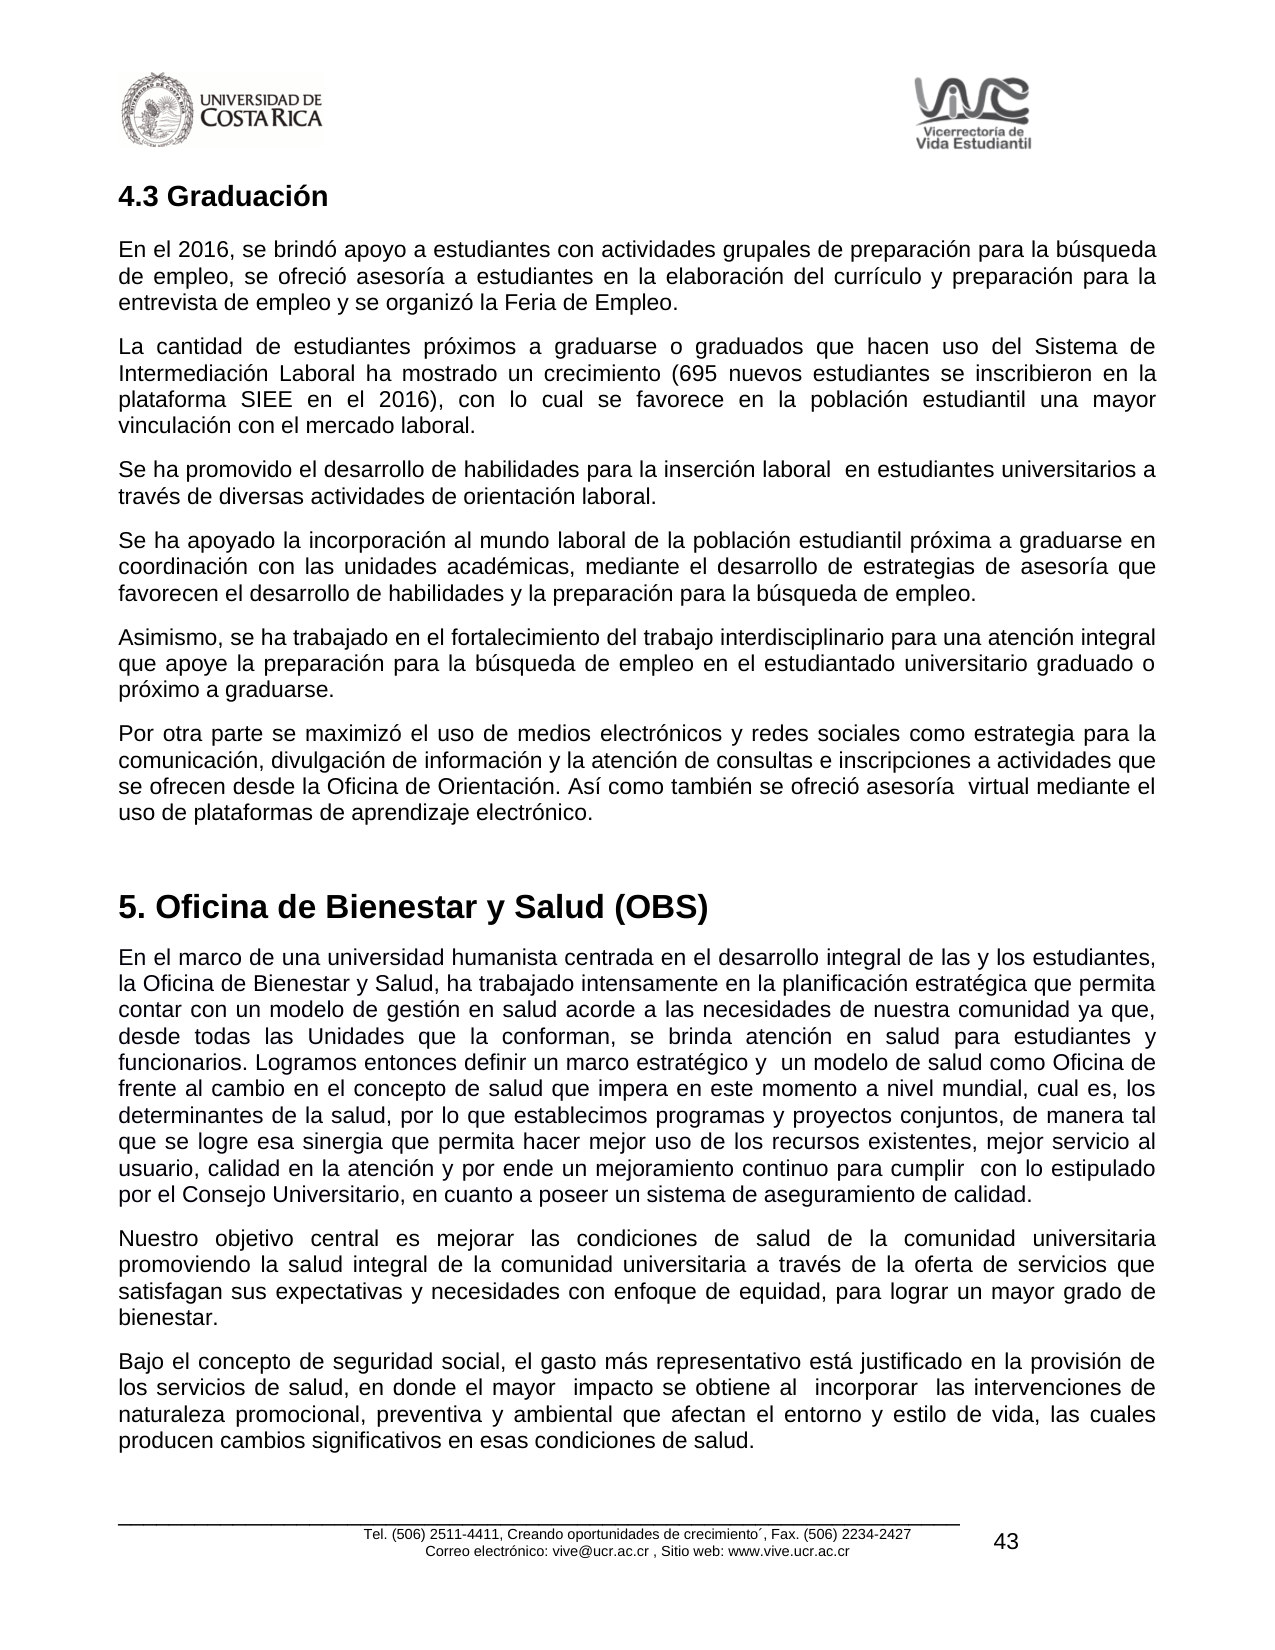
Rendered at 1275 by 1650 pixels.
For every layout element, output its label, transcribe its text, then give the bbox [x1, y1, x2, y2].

text Por otra parte se maximizó el uso de medios electrónicos y redes sociales como estrategia para la comunicación, divulgación de información y la atención de consultas e inscripciones a actividades que se ofrecen desde la Oficina de Orientación. Así como también se ofreció asesoría virtual mediante el uso de plataformas de aprendizaje electrónico. [118, 720, 1157, 826]
subtitle 5. Oficina de Bienestar y Salud (OBS) [118, 887, 1157, 926]
text Asimismo, se ha trabajado en el fortalecimiento del trabajo interdisciplinario para una atención integral que apoye la preparación para la búsqueda de empleo en el estudiantado universitario graduado o próximo a graduarse. [118, 623, 1157, 703]
text Se ha apoyado la incorporación al mundo laboral de la población estudiantil próxima a graduarse en coordinación con las unidades académicas, mediante el desarrollo de estrategias de asesoría que favorecen el desarrollo de habilidades y la preparación para la búsqueda de empleo. [118, 527, 1157, 606]
subtitle 4.3 Graduación [118, 179, 1157, 213]
text Bajo el concepto de seguridad social, el gasto más representativo está justificado en la provisión de los servicios de salud, en donde el mayor impacto se obtiene al incorporar las intervenciones de naturaleza promocional, preventiva y ambiental que afectan el entorno y estilo de vida, las cuales producen cambios significativos en esas condiciones de salud. [118, 1348, 1157, 1453]
text En el 2016, se brindó apoyo a estudiantes con actividades grupales de preparación para la búsqueda de empleo, se ofreció asesoría a estudiantes en la elaboración del currículo y preparación para la entrevista de empleo y se organizó la Feria de Empleo. [118, 236, 1157, 316]
text La cantidad de estudiantes próximos a graduarse o graduados que hacen uso del Sistema de Intermediación Laboral ha mostrado un crecimiento (695 nuevos estudiantes se inscribieron en la plataforma SIEE en el 2016), con lo cual se favorece en la población estudiantil una mayor vinculación con el mercado laboral. [118, 333, 1157, 439]
text Se ha promovido el desarrollo de habilidades para la inserción laboral en estudiantes universitarios a través de diversas actividades de orientación laboral. [118, 456, 1157, 509]
text En el marco de una universidad humanista centrada en el desarrollo integral de las y los estudiantes, la Oficina de Bienestar y Salud, ha trabajado intensamente en la planificación estratégica que permita contar con un modelo de gestión en salud acorde a las necesidades de nuestra comunidad ya que, desde todas las Unidades que la conforman, se brinda atención en salud para estudiantes y funcionarios. Logramos entonces definir un marco estratégico y un modelo de salud como Oficina de frente al cambio en el concepto de salud que impera en este momento a nivel mundial, cual es, los determinantes de la salud, por lo que establecimos programas y proyectos conjuntos, de manera tal que se logre esa sinergia que permita hacer mejor uso de los recursos existentes, mejor servicio al usuario, calidad en la atención y por ende un mejoramiento continuo para cumplir con lo estipulado por el Consejo Universitario, en cuanto a poseer un sistema de aseguramiento de calidad. [118, 944, 1157, 1207]
text Nuestro objetivo central es mejorar las condiciones de salud de la comunidad universitaria promoviendo la salud integral de la comunidad universitaria a través de la oferta de servicios que satisfagan sus expectativas y necesidades con enfoque de equidad, para lograr un mayor grado de bienestar. [118, 1225, 1157, 1330]
